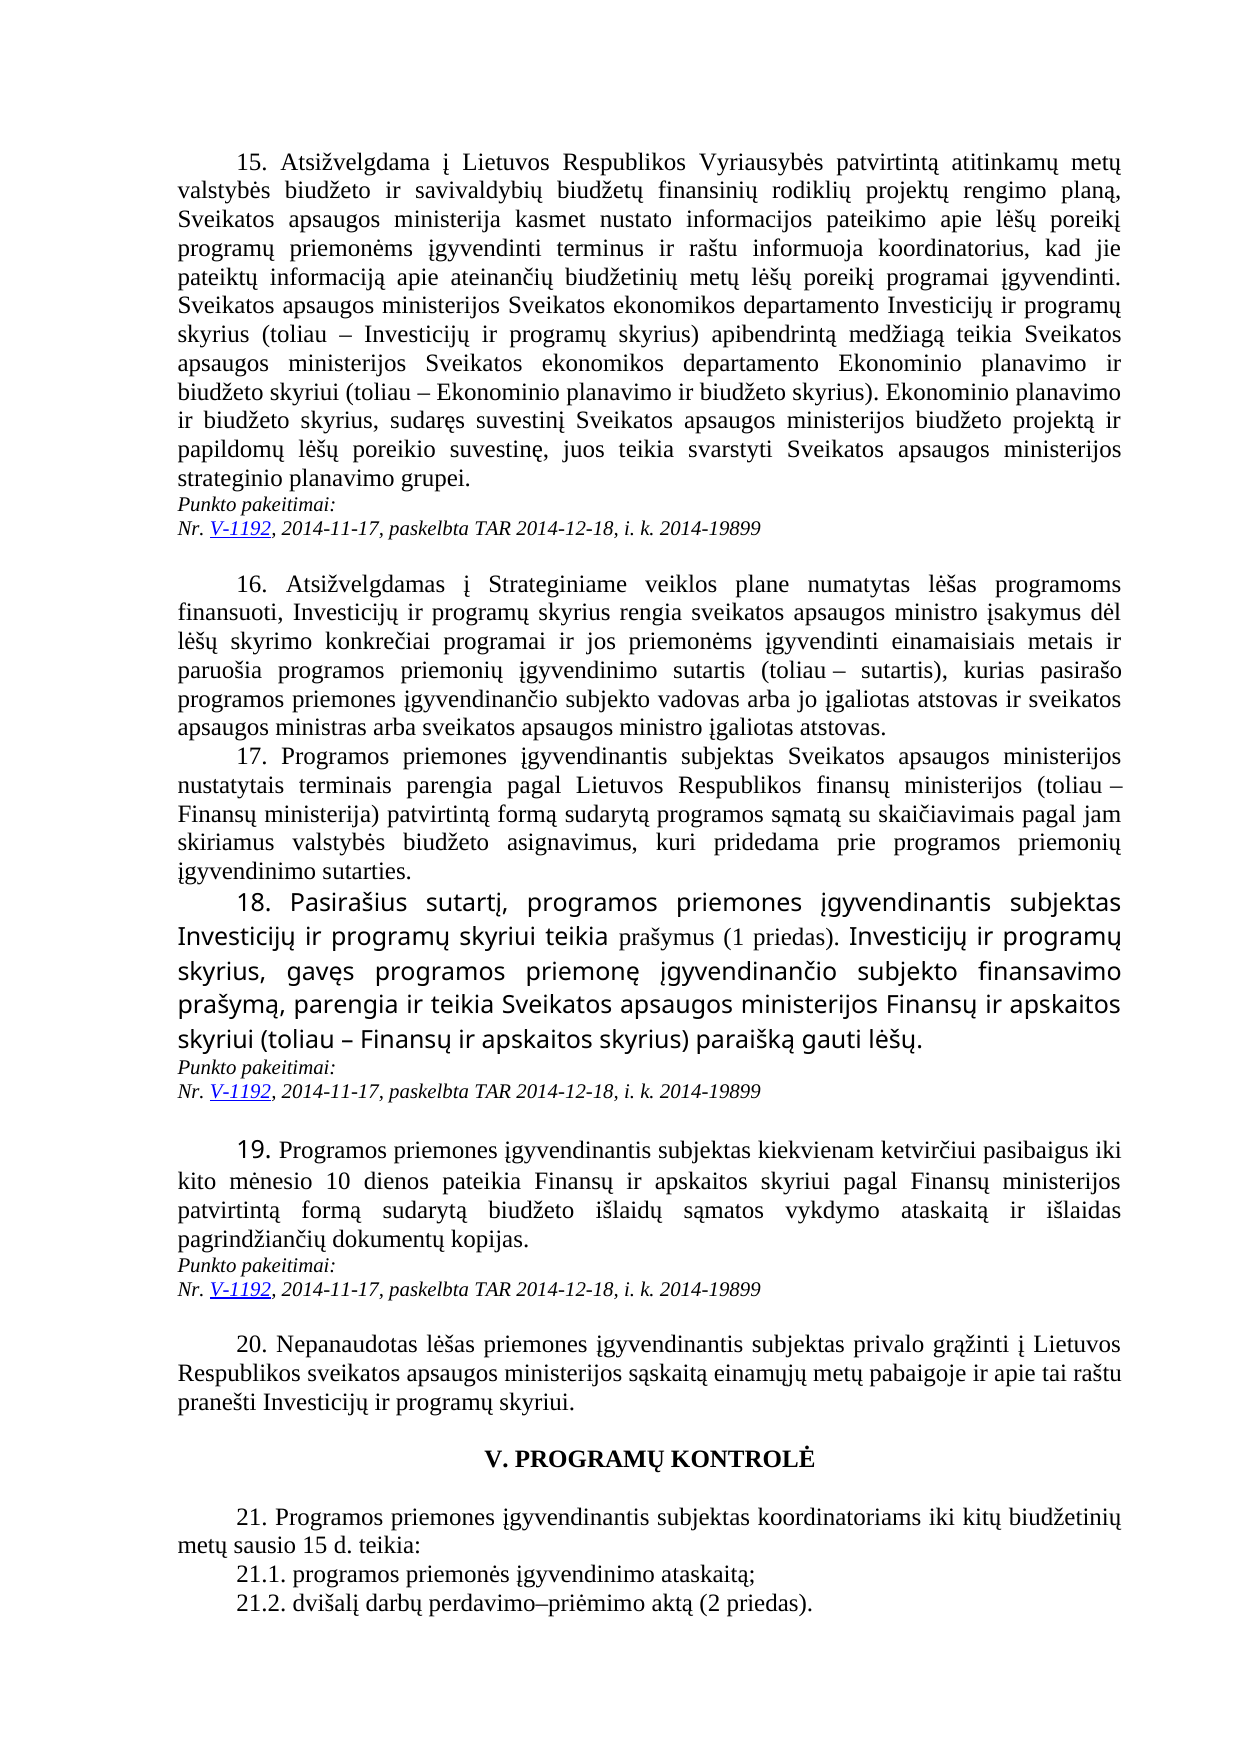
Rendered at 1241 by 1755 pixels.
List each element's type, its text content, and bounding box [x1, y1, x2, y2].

text 21. Programos priemones įgyvendinantis subjektas koordinatoriams iki kitų biudžetinių metų sausio 15 d. teikia: [177, 1502, 1122, 1559]
text 19. Programos priemones įgyvendinantis subjektas kiekvienam ketvirčiui pasibaigus iki kito mėnesio 10 dienos pateikia Finansų ir apskaitos skyriui pagal Finansų ministerijos patvirtintą formą sudarytą biudžeto išlaidų sąmatos vykdymo ataskaitą ir išlaidas pagrindžiančių dokumentų kopijas. [177, 1132, 1122, 1252]
text Nr. V-1192, 2014-11-17, paskelbta TAR 2014-12-18, i. k. 2014-19899 [177, 1277, 1122, 1301]
text V. PROGRAMŲ KONTROLĖ [177, 1444, 1122, 1473]
text 20. Nepanaudotas lėšas priemones įgyvendinantis subjektas privalo grąžinti į Lietuvos Respublikos sveikatos apsaugos ministerijos sąskaitą einamųjų metų pabaigoje ir apie tai raštu pranešti Investicijų ir programų skyriui. [177, 1329, 1122, 1416]
text Punkto pakeitimai: [177, 1055, 1122, 1079]
text 18. Pasirašius sutartį, programos priemones įgyvendinantis subjektas Investicijų ir programų skyriui teikia prašymus (1 priedas). Investicijų ir programų skyrius, gavęs programos priemonę įgyvendinančio subjekto finansavimo prašymą, parengia ir teikia Sveikatos apsaugos ministerijos Finansų ir apskaitos skyriui (toliau – Finansų ir apskaitos skyrius) paraišką gauti lėšų. [177, 885, 1122, 1055]
text Nr. V-1192, 2014-11-17, paskelbta TAR 2014-12-18, i. k. 2014-19899 [177, 516, 1122, 540]
text 17. Programos priemones įgyvendinantis subjektas Sveikatos apsaugos ministerijos nustatytais terminais parengia pagal Lietuvos Respublikos finansų ministerijos (toliau – Finansų ministerija) patvirtintą formą sudarytą programos sąmatą su skaičiavimais pagal jam skiriamus valstybės biudžeto asignavimus, kuri pridedama prie programos priemonių įgyvendinimo sutarties. [177, 741, 1122, 885]
text 21.2. dvišalį darbų perdavimo–priėmimo aktą (2 priedas). [177, 1588, 1122, 1617]
text 15. Atsižvelgdama į Lietuvos Respublikos Vyriausybės patvirtintą atitinkamų metų valstybės biudžeto ir savivaldybių biudžetų finansinių rodiklių projektų rengimo planą, Sveikatos apsaugos ministerija kasmet nustato informacijos pateikimo apie lėšų poreikį programų priemonėms įgyvendinti terminus ir raštu informuoja koordinatorius, kad jie pateiktų informaciją apie ateinančių biudžetinių metų lėšų poreikį programai įgyvendinti. Sveikatos apsaugos ministerijos Sveikatos ekonomikos departamento Investicijų ir programų skyrius (toliau – Investicijų ir programų skyrius) apibendrintą medžiagą teikia Sveikatos apsaugos ministerijos Sveikatos ekonomikos departamento Ekonominio planavimo ir biudžeto skyriui (toliau – Ekonominio planavimo ir biudžeto skyrius). Ekonominio planavimo ir biudžeto skyrius, sudaręs suvestinį Sveikatos apsaugos ministerijos biudžeto projektą ir papildomų lėšų poreikio suvestinę, juos teikia svarstyti Sveikatos apsaugos ministerijos strateginio planavimo grupei. [177, 147, 1122, 492]
text Punkto pakeitimai: [177, 1252, 1122, 1277]
text 16. Atsižvelgdamas į Strateginiame veiklos plane numatytas lėšas programoms finansuoti, Investicijų ir programų skyrius rengia sveikatos apsaugos ministro įsakymus dėl lėšų skyrimo konkrečiai programai ir jos priemonėms įgyvendinti einamaisiais metais ir paruošia programos priemonių įgyvendinimo sutartis (toliau – sutartis), kurias pasirašo programos priemones įgyvendinančio subjekto vadovas arba jo įgaliotas atstovas ir sveikatos apsaugos ministras arba sveikatos apsaugos ministro įgaliotas atstovas. [177, 569, 1122, 741]
text Punkto pakeitimai: [177, 492, 1122, 516]
text 21.1. programos priemonės įgyvendinimo ataskaitą; [177, 1559, 1122, 1588]
text Nr. V-1192, 2014-11-17, paskelbta TAR 2014-12-18, i. k. 2014-19899 [177, 1079, 1122, 1103]
